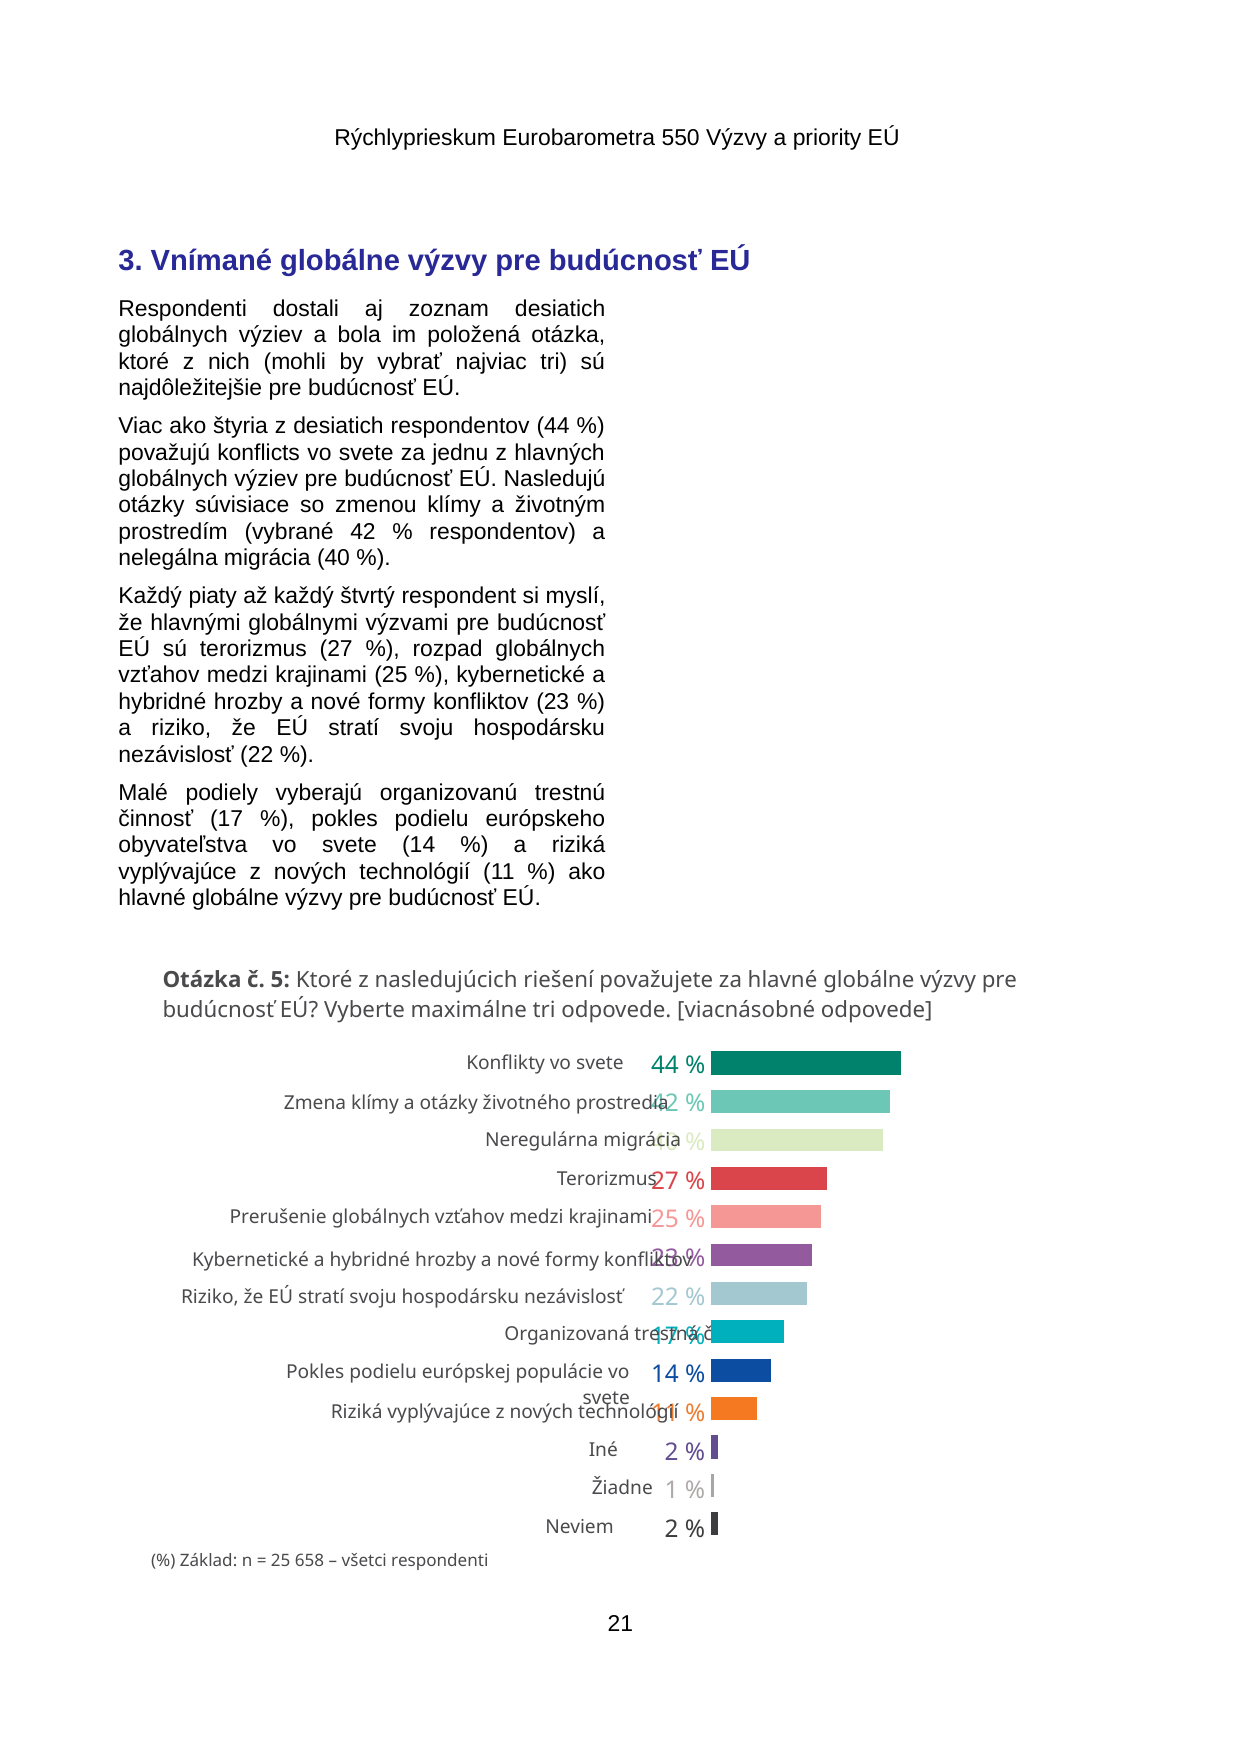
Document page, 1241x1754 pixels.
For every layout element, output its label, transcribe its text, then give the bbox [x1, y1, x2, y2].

text Respondenti dostali aj zoznam desiatich globálnych výziev a bola im položená otázka, ktoré z nich (mohli by vybrať najviac tri) sú najdôležitejšie pre budúcnosť EÚ. [118, 295, 605, 401]
text Viac ako štyria z desiatich respondentov (44 %) považujú konflicts vo svete za jednu z hlavných globálnych výziev pre budúcnosť EÚ. Nasledujú otázky súvisiace so zmenou klímy a životným prostredím (vybrané 42 % respondentov) a nelegálna migrácia (40 %). [118, 412, 605, 571]
text Malé podiely vyberajú organizovanú trestnú činnosť (17 %), pokles podielu európskeho obyvateľstva vo svete (14 %) a riziká vyplývajúce z nových technológií (11 %) ako hlavné globálne výzvy pre budúcnosť EÚ. [118, 779, 605, 911]
text Každý piaty až každý štvrtý respondent si myslí, že hlavnými globálnymi výzvami pre budúcnosť EÚ sú terorizmus (27 %), rozpad globálnych vzťahov medzi krajinami (25 %), kybernetické a hybridné hrozby a nové formy konfliktov (23 %) a riziko, že EÚ stratí svoju hospodársku nezávislosť (22 %). [118, 582, 605, 767]
subtitle 3. Vnímané globálne výzvy pre budúcnosť EÚ [118, 243, 1122, 277]
